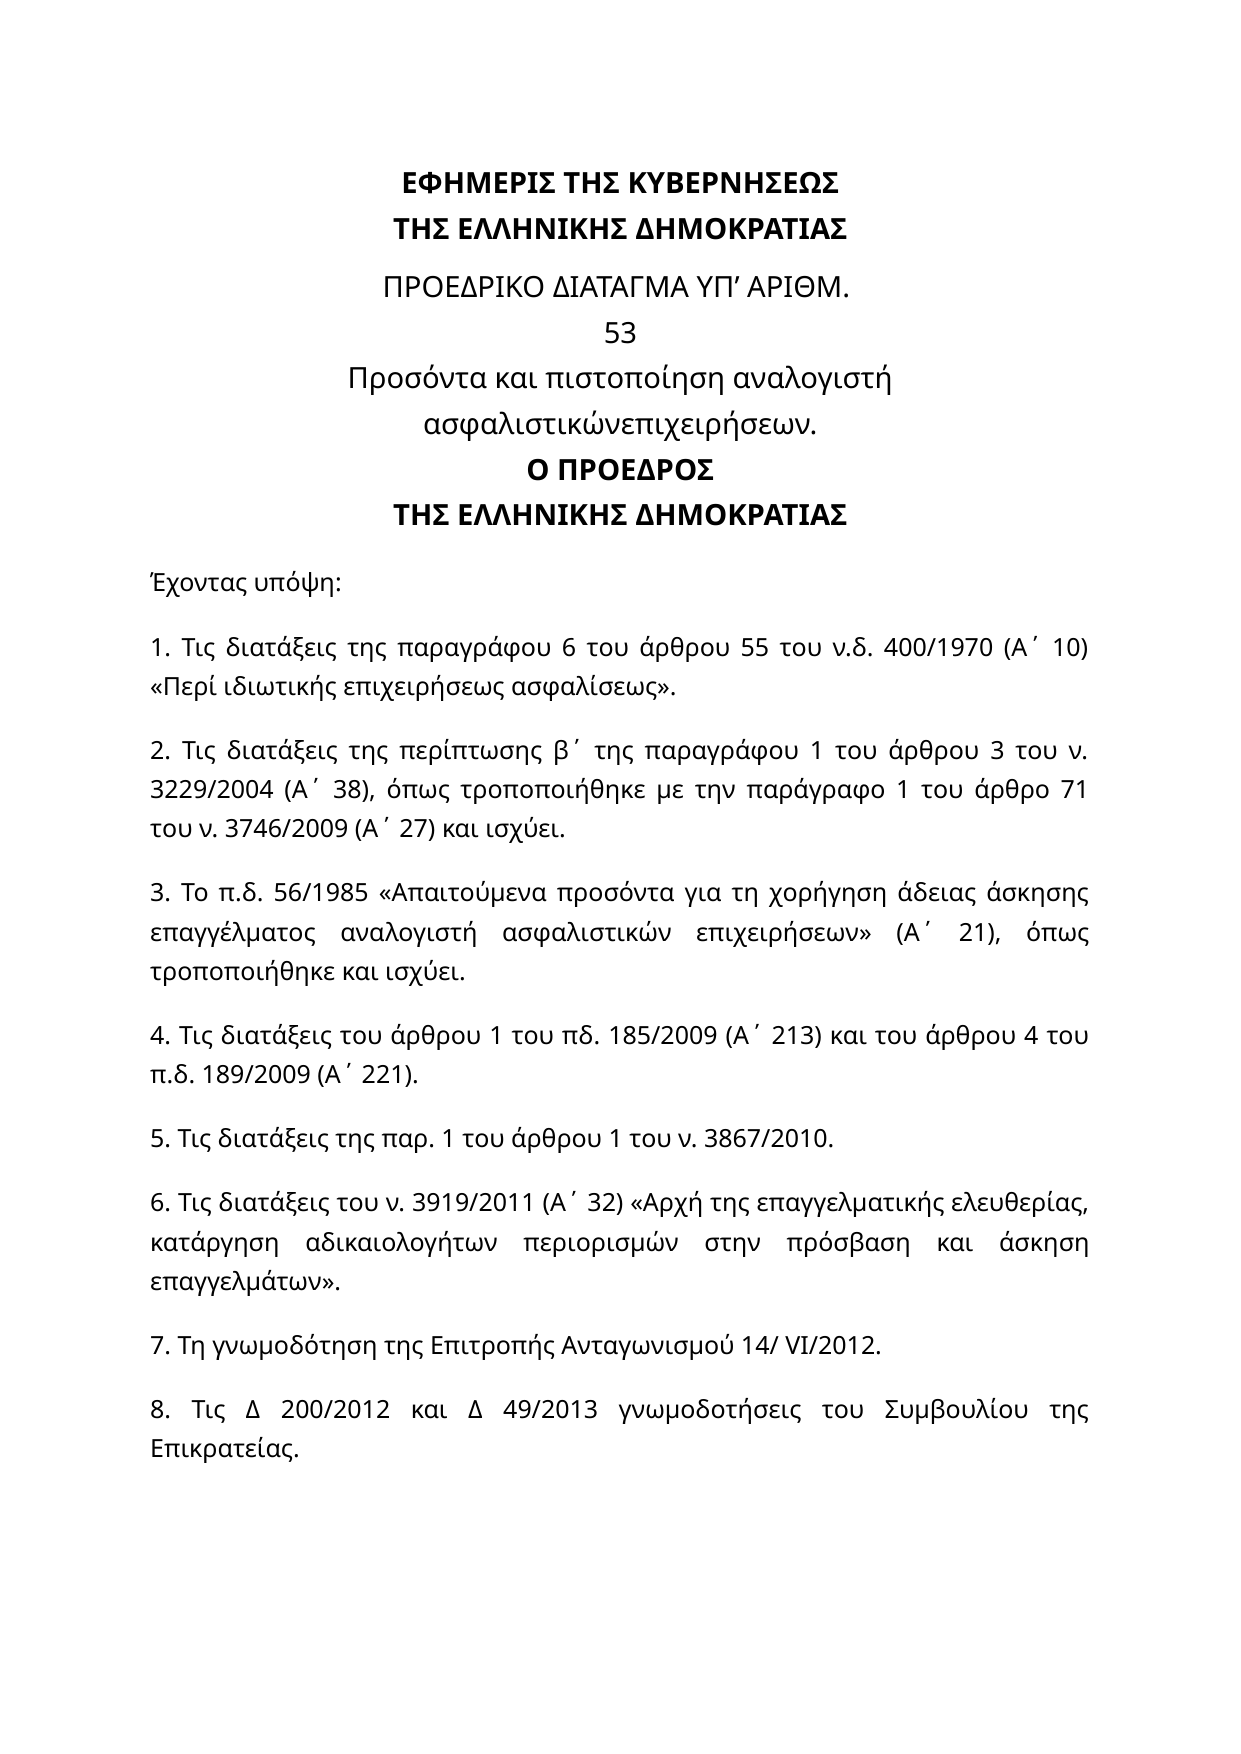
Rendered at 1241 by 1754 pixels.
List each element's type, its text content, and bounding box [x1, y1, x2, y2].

text 4. Τις διατάξεις του άρθρου 1 του πδ. 185/2009 (Α΄ 213) και του άρθρου 4 του π.δ. 189/2009 (Α΄ 221). [150, 1017, 1090, 1091]
text 8. Τις Δ 200/2012 και Δ 49/2013 γνωμοδοτήσεις του Συμβουλίου της Επικρατείας. [150, 1392, 1090, 1465]
text ΠΡΟΕΔΡΙΚΟ ΔΙΑΤΑΓΜΑ ΥΠ’ ΑΡΙΘΜ. 53 Προσόντα και πιστοποίηση αναλογιστή ασφαλιστικώνεπιχειρήσεων. Ο ΠΡΟΕΔΡΟΣ ΤΗΣ ΕΛΛΗΝΙΚΗΣ ΔΗΜΟΚΡΑΤΙΑΣ [150, 266, 1090, 534]
text ΕΦΗΜΕΡΙΣ ΤΗΣ ΚΥΒΕΡΝΗΣΕΩΣ ΤΗΣ ΕΛΛΗΝΙΚΗΣ ΔΗΜΟΚΡΑΤΙΑΣ [150, 162, 1090, 248]
text 1. Τις διατάξεις της παραγράφου 6 του άρθρου 55 του ν.δ. 400/1970 (Α΄ 10) «Περί ιδιωτικής επιχειρήσεως ασφαλίσεως». [150, 629, 1090, 702]
text 3. Το π.δ. 56/1985 «Απαιτούμενα προσόντα για τη χορήγηση άδειας άσκησης επαγγέλματος αναλογιστή ασφαλιστικών επιχειρήσεων» (Α΄ 21), όπως τροποποιήθηκε και ισχύει. [150, 875, 1090, 987]
text 2. Τις διατάξεις της περίπτωσης β΄ της παραγράφου 1 του άρθρου 3 του ν. 3229/2004 (Α΄ 38), όπως τροποποιήθηκε με την παράγραφο 1 του άρθρο 71 του ν. 3746/2009 (Α΄ 27) και ισχύει. [150, 732, 1090, 845]
text 6. Τις διατάξεις του ν. 3919/2011 (Α΄ 32) «Αρχή της επαγγελματικής ελευθερίας, κατάργηση αδικαιολογήτων περιορισμών στην πρόσβαση και άσκηση επαγγελμάτων». [150, 1185, 1090, 1297]
text 5. Τις διατάξεις της παρ. 1 του άρθρου 1 του ν. 3867/2010. [150, 1121, 1090, 1155]
text Έχοντας υπόψη: [150, 565, 1090, 599]
text 7. Τη γνωμοδότηση της Επιτροπής Ανταγωνισμού 14/ VI/2012. [150, 1327, 1090, 1362]
